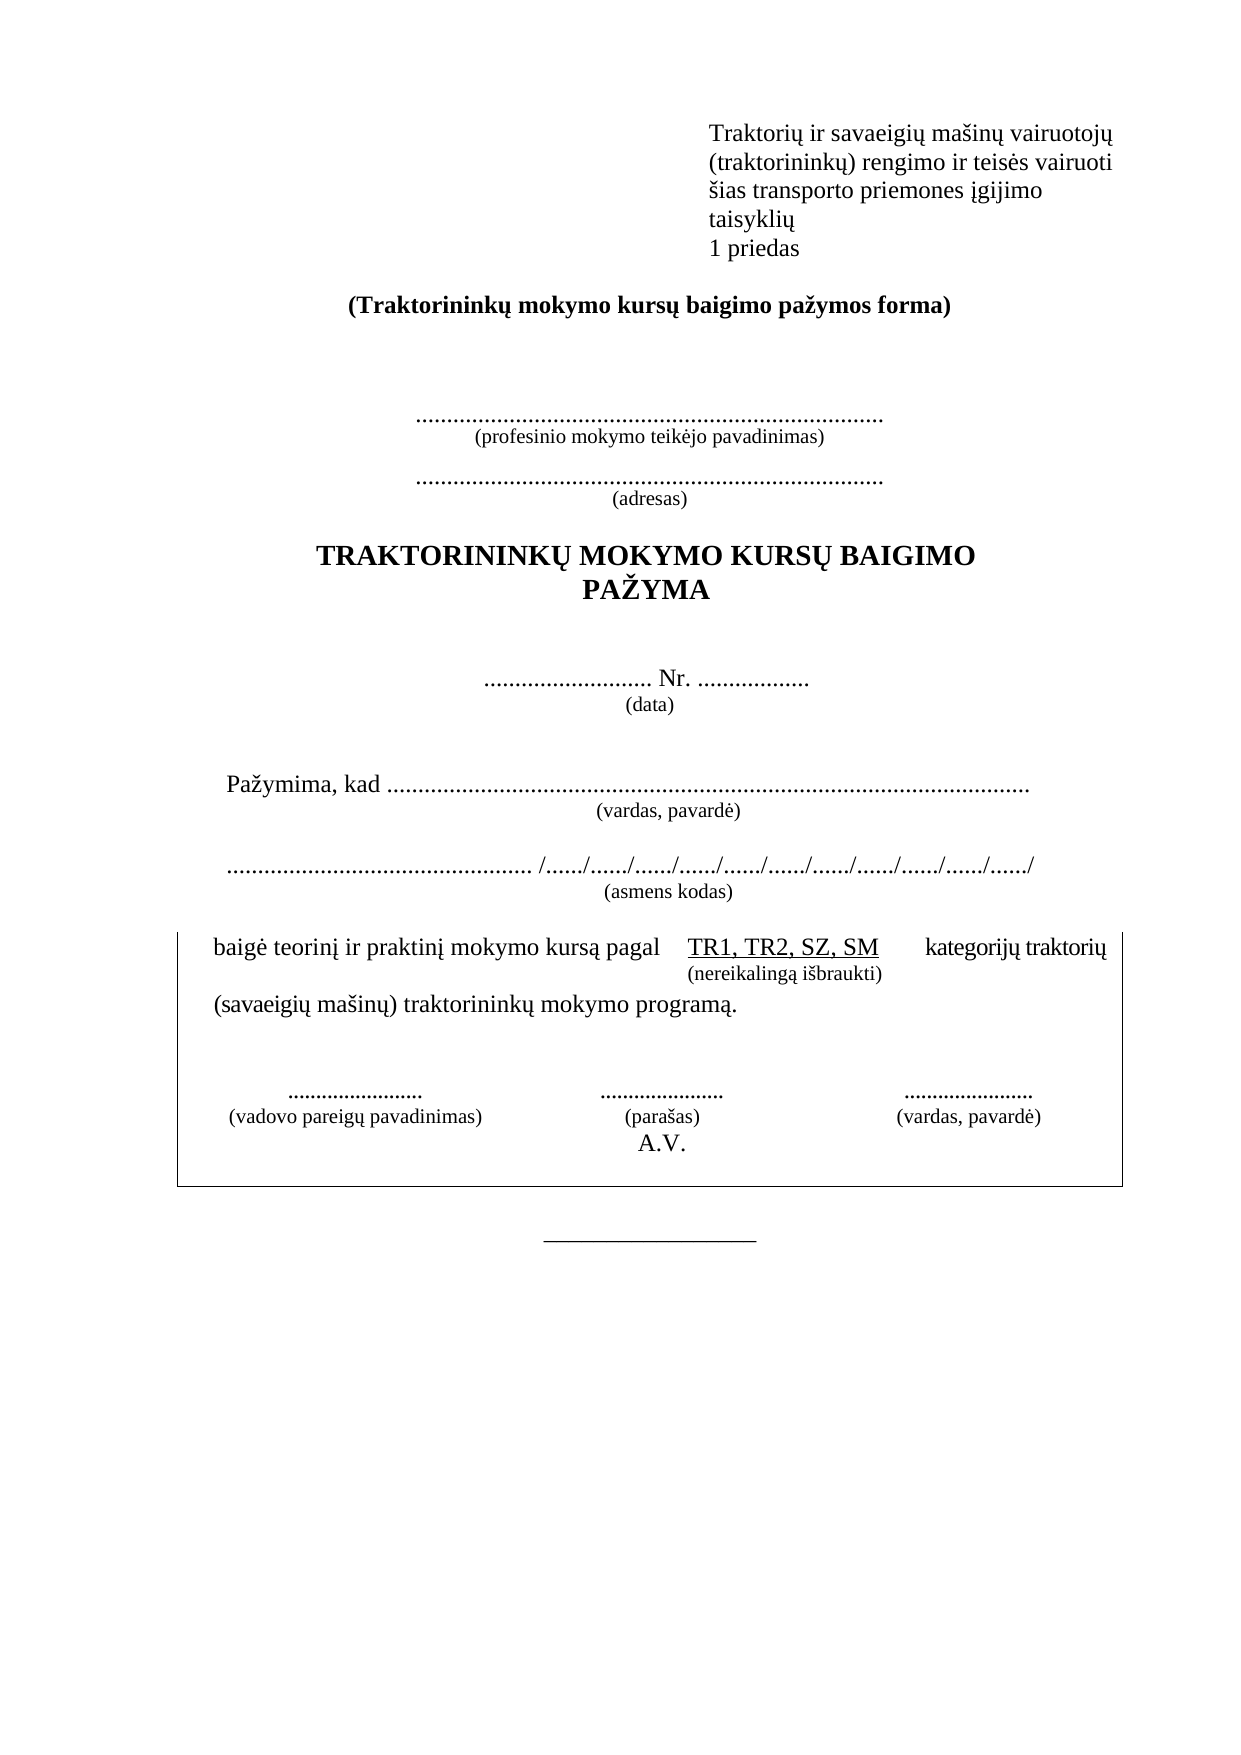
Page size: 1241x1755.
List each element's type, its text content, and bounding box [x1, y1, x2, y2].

table_cell ........................ (vadovo pareigų pavadinimas) [202, 1076, 508, 1128]
table_cell ...................... (parašas) [509, 1076, 815, 1128]
table_cell ....................... (vardas, pavardė) [815, 1076, 1122, 1128]
table_cell [178, 1076, 202, 1128]
text Traktorių ir savaeigių mašinų vairuotojų [709, 118, 1122, 147]
table_cell (nereikalingą išbraukti) [676, 961, 1122, 989]
table_cell baigė teorinį ir praktinį mokymo kursą pagal [202, 932, 676, 961]
table_cell [178, 989, 202, 1018]
table_cell [178, 932, 202, 961]
text šias transporto priemones įgijimo [177, 176, 1122, 204]
text _________________ [177, 1216, 1122, 1244]
table_cell kategorijų traktorių [914, 932, 1122, 961]
table_cell A.V. [202, 1129, 1122, 1157]
table_cell [178, 1018, 202, 1076]
text taisyklių [177, 204, 1122, 233]
table_cell [202, 961, 676, 989]
table_cell [202, 1018, 1122, 1076]
table_cell TR1, TR2, SZ, SM [676, 932, 913, 961]
text (traktorininkų) rengimo ir teisės vairuoti [177, 147, 1122, 176]
table_cell [178, 1157, 1122, 1186]
text (Traktorininkų mokymo kursų baigimo pažymos forma) [177, 291, 1122, 319]
table_cell [178, 1129, 202, 1157]
table_cell [178, 961, 202, 989]
table_header ........................................................................... (profesinio mokymo teikėjo pavadinimas) ........................................................................... (adresas) TRAKTORININKŲ MOKYMO KURSŲ BAIGIMO PAŽYMA ........................... Nr. .................. (data) Pažymima, kad ....................................................................................................... (vardas, pavardė) ................................................. /....../....../....../....../....../....../....../....../....../....../....../ (asmens kodas) [177, 348, 1122, 932]
text 1 priedas [177, 233, 1122, 262]
table_cell (savaeigių mašinų) traktorininkų mokymo programą. [202, 989, 1122, 1018]
